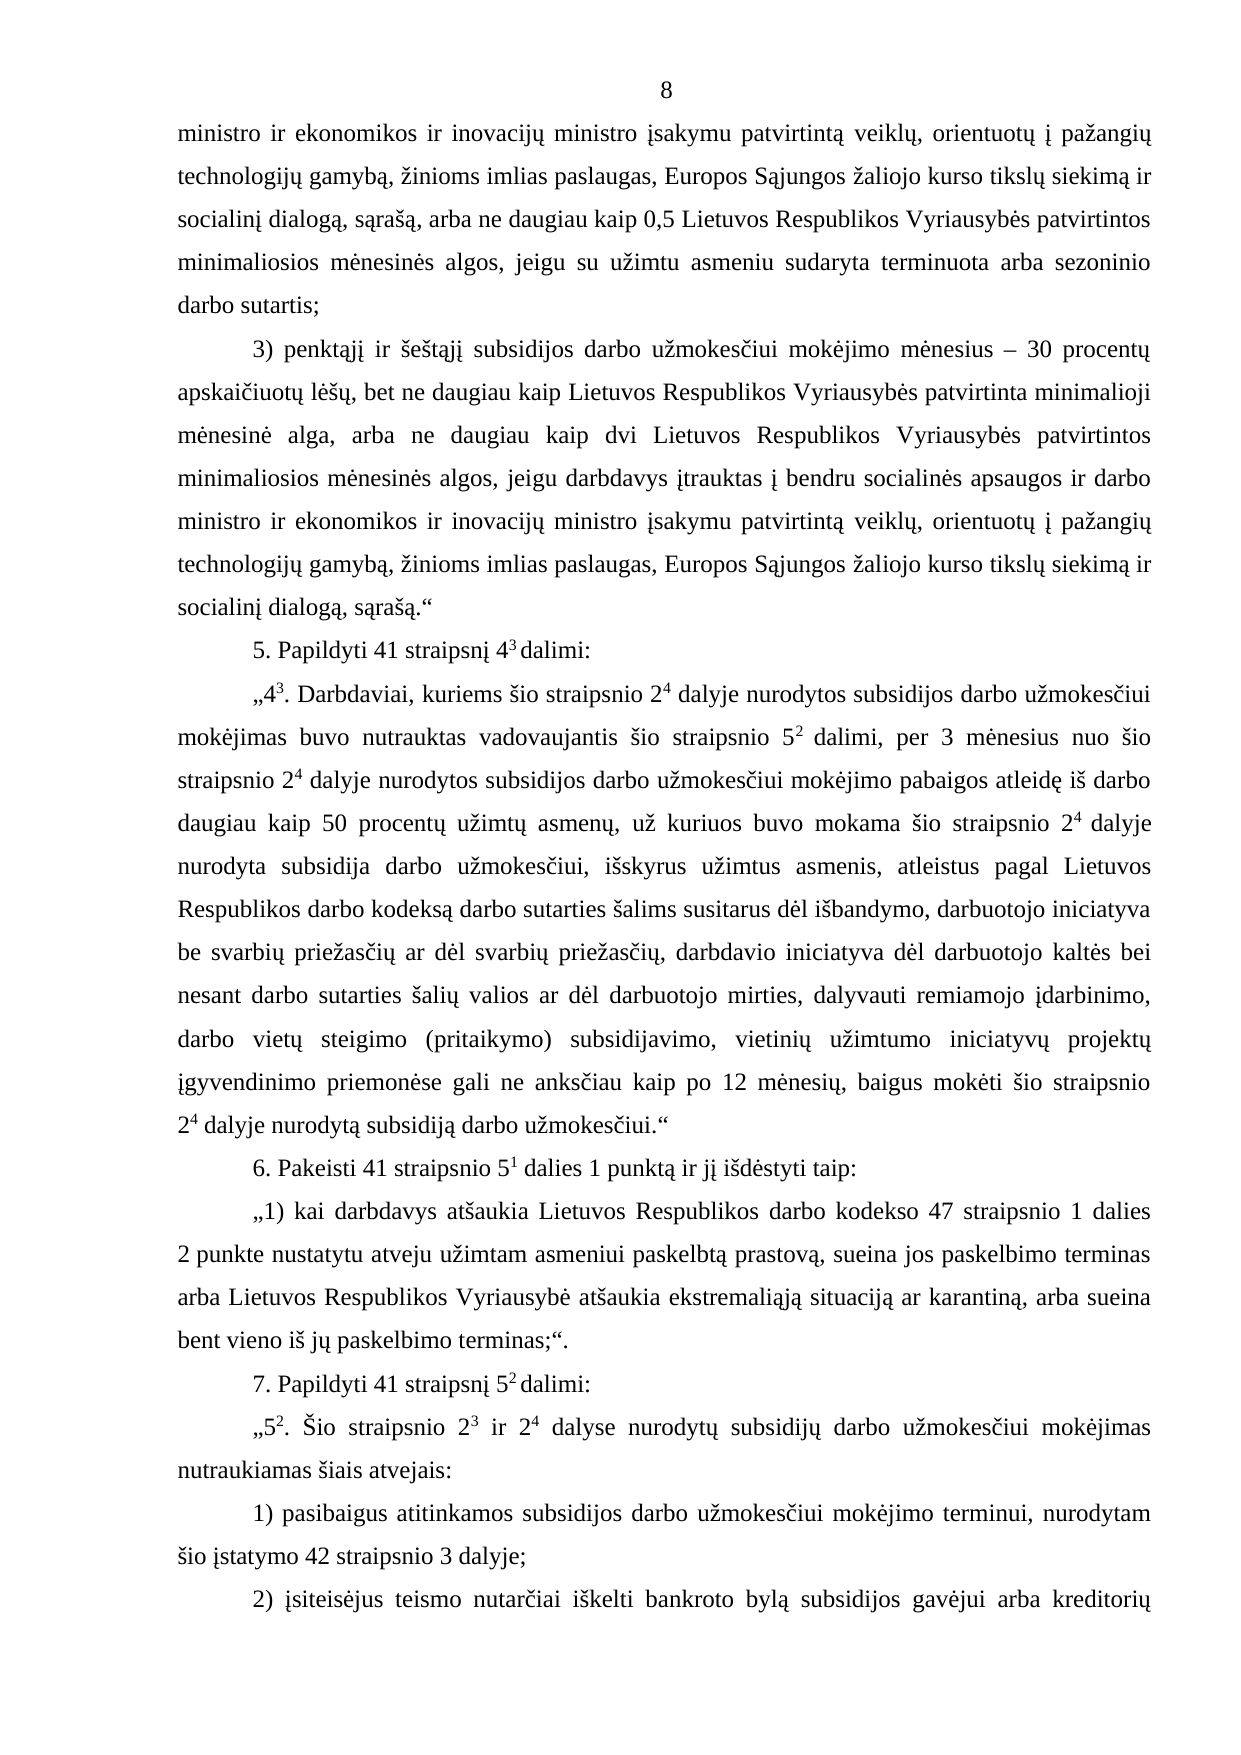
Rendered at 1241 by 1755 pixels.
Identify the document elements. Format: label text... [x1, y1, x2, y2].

text 3) penktąjį ir šeštąjį subsidijos darbo užmokesčiui mokėjimo mėnesius – 30 procentų apskaičiuotų lėšų, bet ne daugiau kaip Lietuvos Respublikos Vyriausybės patvirtinta minimalioji mėnesinė alga, arba ne daugiau kaip dvi Lietuvos Respublikos Vyriausybės patvirtintos minimaliosios mėnesinės algos, jeigu darbdavys įtrauktas į bendru socialinės apsaugos ir darbo ministro ir ekonomikos ir inovacijų ministro įsakymu patvirtintą veiklų, orientuotų į pažangių technologijų gamybą, žinioms imlias paslaugas, Europos Sąjungos žaliojo kurso tikslų siekimą ir socialinį dialogą, sąrašą.“ [177, 334, 1152, 621]
text „1) kai darbdavys atšaukia Lietuvos Respublikos darbo kodekso 47 straipsnio 1 dalies 2 punkte nustatytu atveju užimtam asmeniui paskelbtą prastovą, sueina jos paskelbimo terminas arba Lietuvos Respublikos Vyriausybė atšaukia ekstremaliąją situaciją ar karantiną, arba sueina bent vieno iš jų paskelbimo terminas;“. [177, 1196, 1152, 1354]
text „52. Šio straipsnio 23 ir 24 dalyse nurodytų subsidijų darbo užmokesčiui mokėjimas nutraukiamas šiais atvejais: [177, 1412, 1152, 1484]
text 1) pasibaigus atitinkamos subsidijos darbo užmokesčiui mokėjimo terminui, nurodytam šio įstatymo 42 straipsnio 3 dalyje; [177, 1498, 1152, 1570]
text 2) įsiteisėjus teismo nutarčiai iškelti bankroto bylą subsidijos gavėjui arba kreditorių [177, 1584, 1152, 1613]
text 5. Papildyti 41 straipsnį 43 dalimi: [177, 636, 1152, 664]
text 6. Pakeisti 41 straipsnio 51 dalies 1 punktą ir jį išdėstyti taip: [177, 1153, 1152, 1182]
text ministro ir ekonomikos ir inovacijų ministro įsakymu patvirtintą veiklų, orientuotų į pažangių technologijų gamybą, žinioms imlias paslaugas, Europos Sąjungos žaliojo kurso tikslų siekimą ir socialinį dialogą, sąrašą, arba ne daugiau kaip 0,5 Lietuvos Respublikos Vyriausybės patvirtintos minimaliosios mėnesinės algos, jeigu su užimtu asmeniu sudaryta terminuota arba sezoninio darbo sutartis; [177, 118, 1152, 319]
text 7. Papildyti 41 straipsnį 52 dalimi: [177, 1369, 1152, 1397]
text „43. Darbdaviai, kuriems šio straipsnio 24 dalyje nurodytos subsidijos darbo užmokesčiui mokėjimas buvo nutrauktas vadovaujantis šio straipsnio 52 dalimi, per 3 mėnesius nuo šio straipsnio 24 dalyje nurodytos subsidijos darbo užmokesčiui mokėjimo pabaigos atleidę iš darbo daugiau kaip 50 procentų užimtų asmenų, už kuriuos buvo mokama šio straipsnio 24 dalyje nurodyta subsidija darbo užmokesčiui, išskyrus užimtus asmenis, atleistus pagal Lietuvos Respublikos darbo kodeksą darbo sutarties šalims susitarus dėl išbandymo, darbuotojo iniciatyva be svarbių priežasčių ar dėl svarbių priežasčių, darbdavio iniciatyva dėl darbuotojo kaltės bei nesant darbo sutarties šalių valios ar dėl darbuotojo mirties, dalyvauti remiamojo įdarbinimo, darbo vietų steigimo (pritaikymo) subsidijavimo, vietinių užimtumo iniciatyvų projektų įgyvendinimo priemonėse gali ne anksčiau kaip po 12 mėnesių, baigus mokėti šio straipsnio 24 dalyje nurodytą subsidiją darbo užmokesčiui.“ [177, 679, 1152, 1139]
